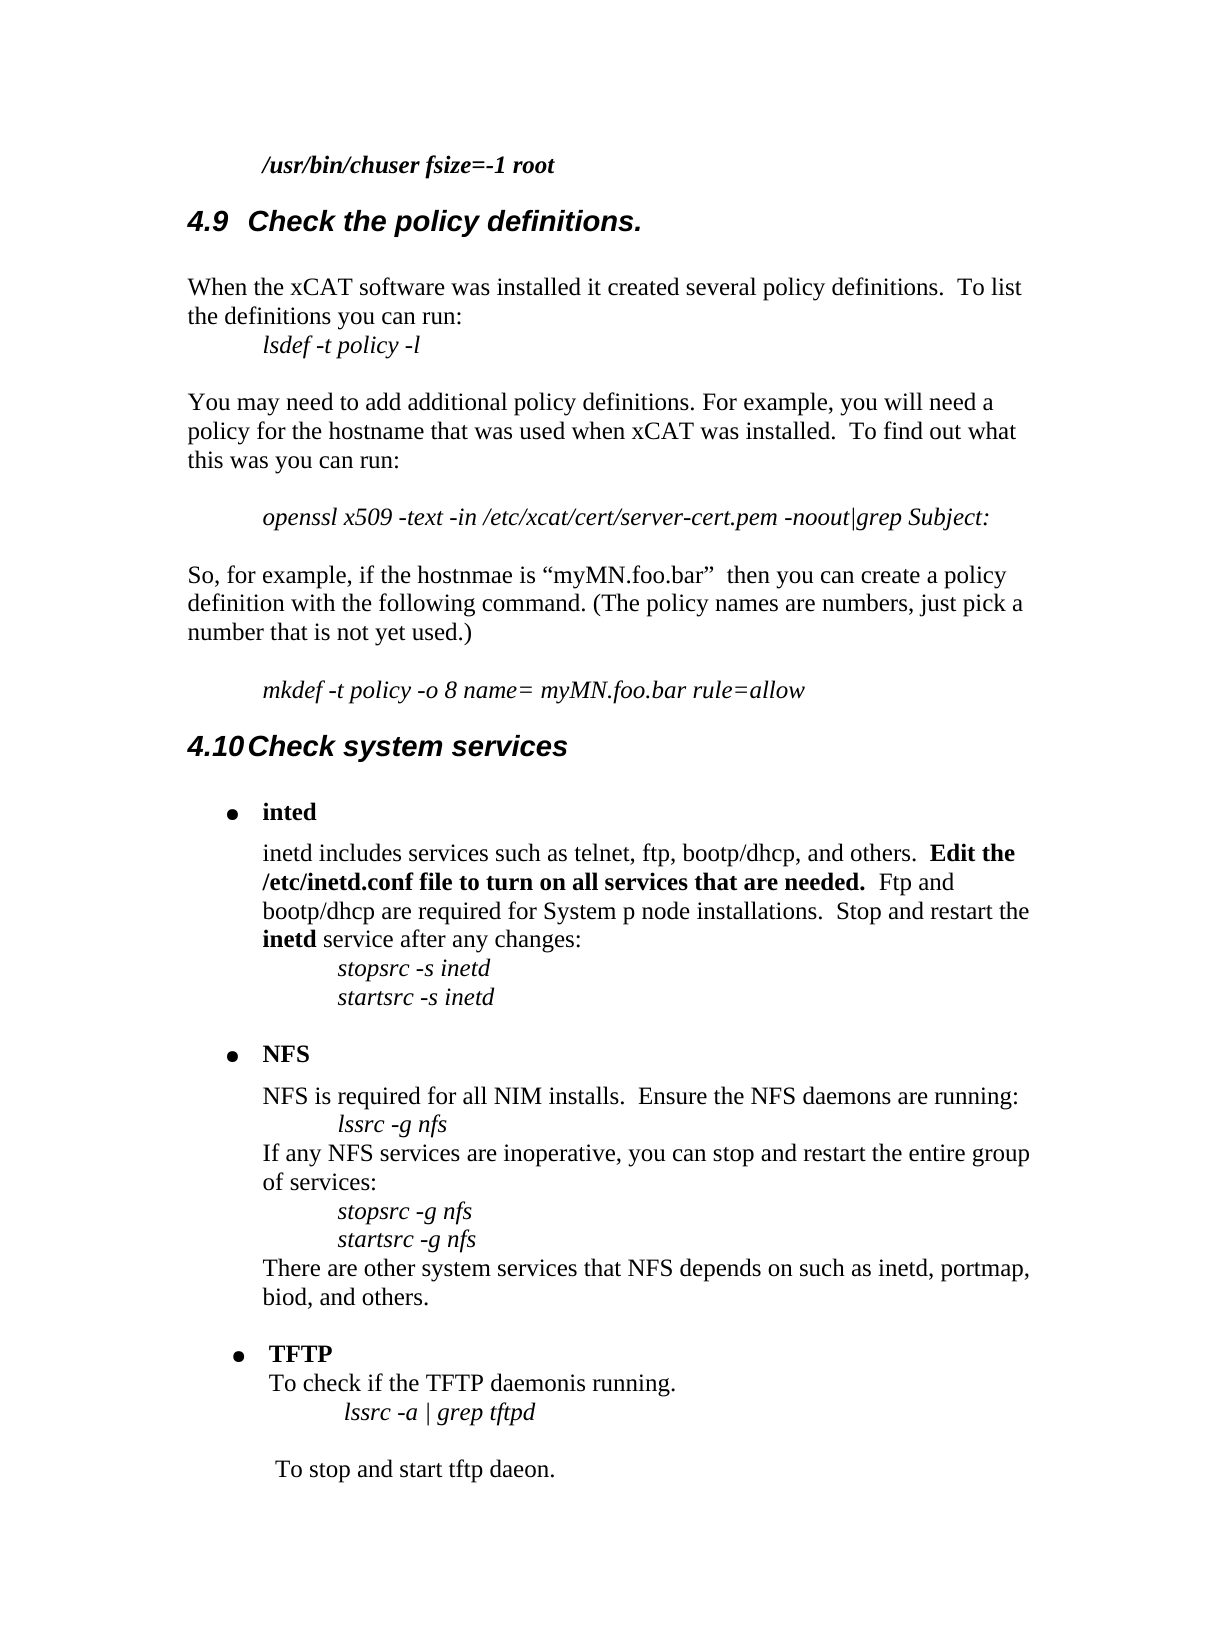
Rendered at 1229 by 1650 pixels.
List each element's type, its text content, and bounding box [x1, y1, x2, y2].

text So, for example, if the hostnmae is “myMN.foo.bar” then you can create a policy definition with the following command. (The policy names are numbers, just pick a number that is not yet used.) [187, 560, 1041, 646]
text openssl x509 -text -in /etc/xcat/cert/server-cert.pem -noout|grep Subject: [187, 502, 1041, 531]
list stopsrc -s inetd [337, 953, 1041, 982]
text You may need to add additional policy definitions. For example, you will need a policy for the hostname that was used when xCAT was installed. To find out what this was you can run: [187, 387, 1041, 473]
list stopsrc -g nfs [337, 1196, 1041, 1224]
list There are other system services that NFS depends on such as inetd, portmap, biod, and others. [262, 1253, 1041, 1311]
subtitle Check system services [187, 728, 1041, 762]
text lsdef -t policy -l [187, 330, 1041, 358]
list inetd includes services such as telnet, ftp, bootp/dhcp, and others. Edit the /etc/inetd.conf file to turn on all services that are needed. Ftp and bootp/dhcp are required for System p node installations. Stop and restart the inetd service after any changes: [262, 838, 1041, 953]
list If any NFS services are inoperative, you can stop and restart the entire group of services: [262, 1138, 1041, 1196]
list To check if the TFTP daemonis running. [262, 1368, 1041, 1397]
subtitle Check the policy definitions. [187, 204, 1041, 237]
list NFS is required for all NIM installs. Ensure the NFS daemons are running: [262, 1081, 1041, 1109]
text mkdef -t policy -o 8 name= myMN.foo.bar rule=allow [187, 675, 1041, 703]
list TFTP [262, 1339, 1041, 1368]
list lssrc -g nfs [337, 1109, 1041, 1138]
list inted [225, 797, 1041, 826]
text When the xCAT software was installed it created several policy definitions. To list the definitions you can run: [187, 272, 1041, 330]
list To stop and start tftp daeon. [262, 1454, 1041, 1483]
list lssrc -a | grep tftpd [306, 1397, 1041, 1426]
list startsrc -g nfs [337, 1224, 1041, 1253]
text /usr/bin/chuser fsize=-1 root [187, 150, 1041, 179]
list NFS [225, 1039, 1041, 1068]
list startsrc -s inetd [337, 982, 1041, 1011]
